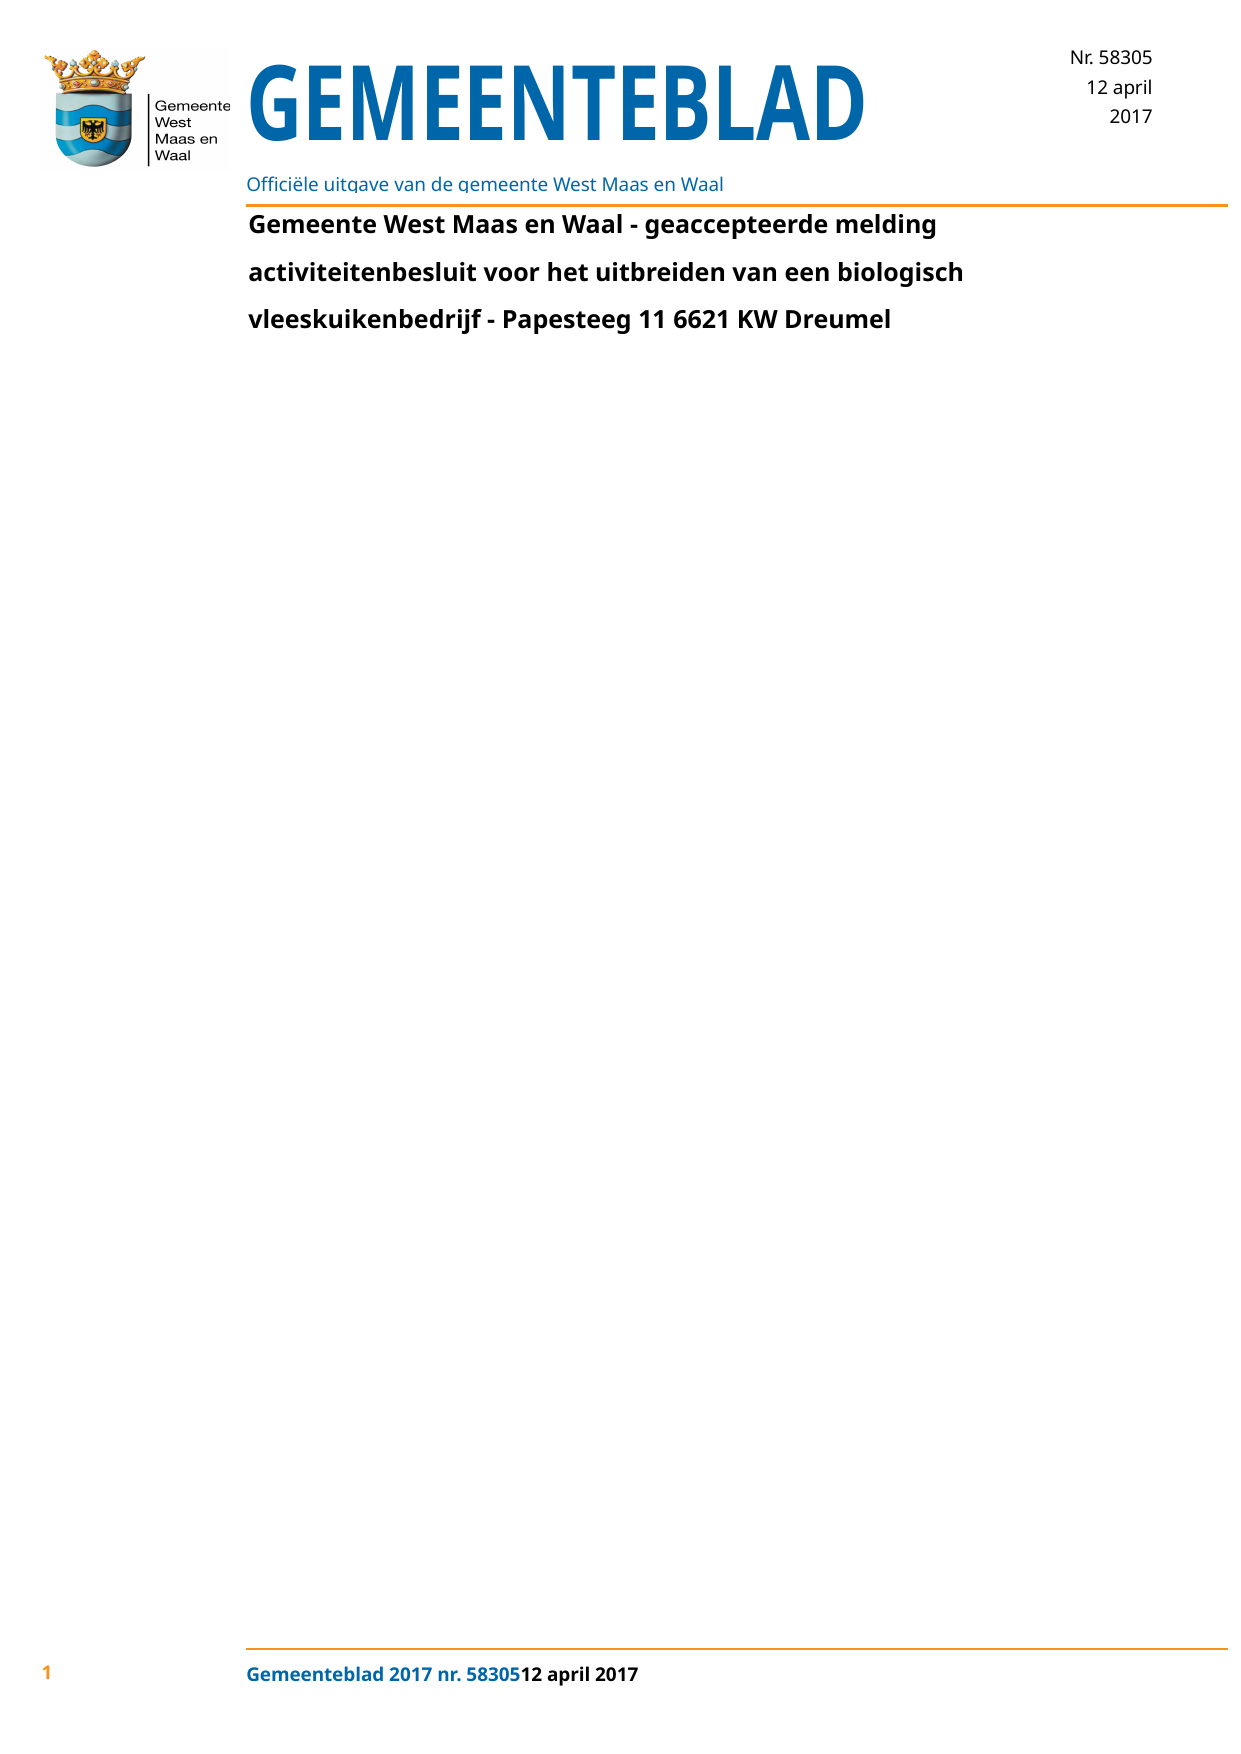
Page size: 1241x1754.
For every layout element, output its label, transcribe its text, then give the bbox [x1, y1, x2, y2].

picture [41, 47, 231, 172]
text Gemeente West Maas en Waal - geaccepteerde melding activiteitenbesluit voor het uitbreiden van een biologisch vleeskuikenbedrijf - Papesteeg 11 6621 KW Dreumel [248, 207, 1152, 336]
